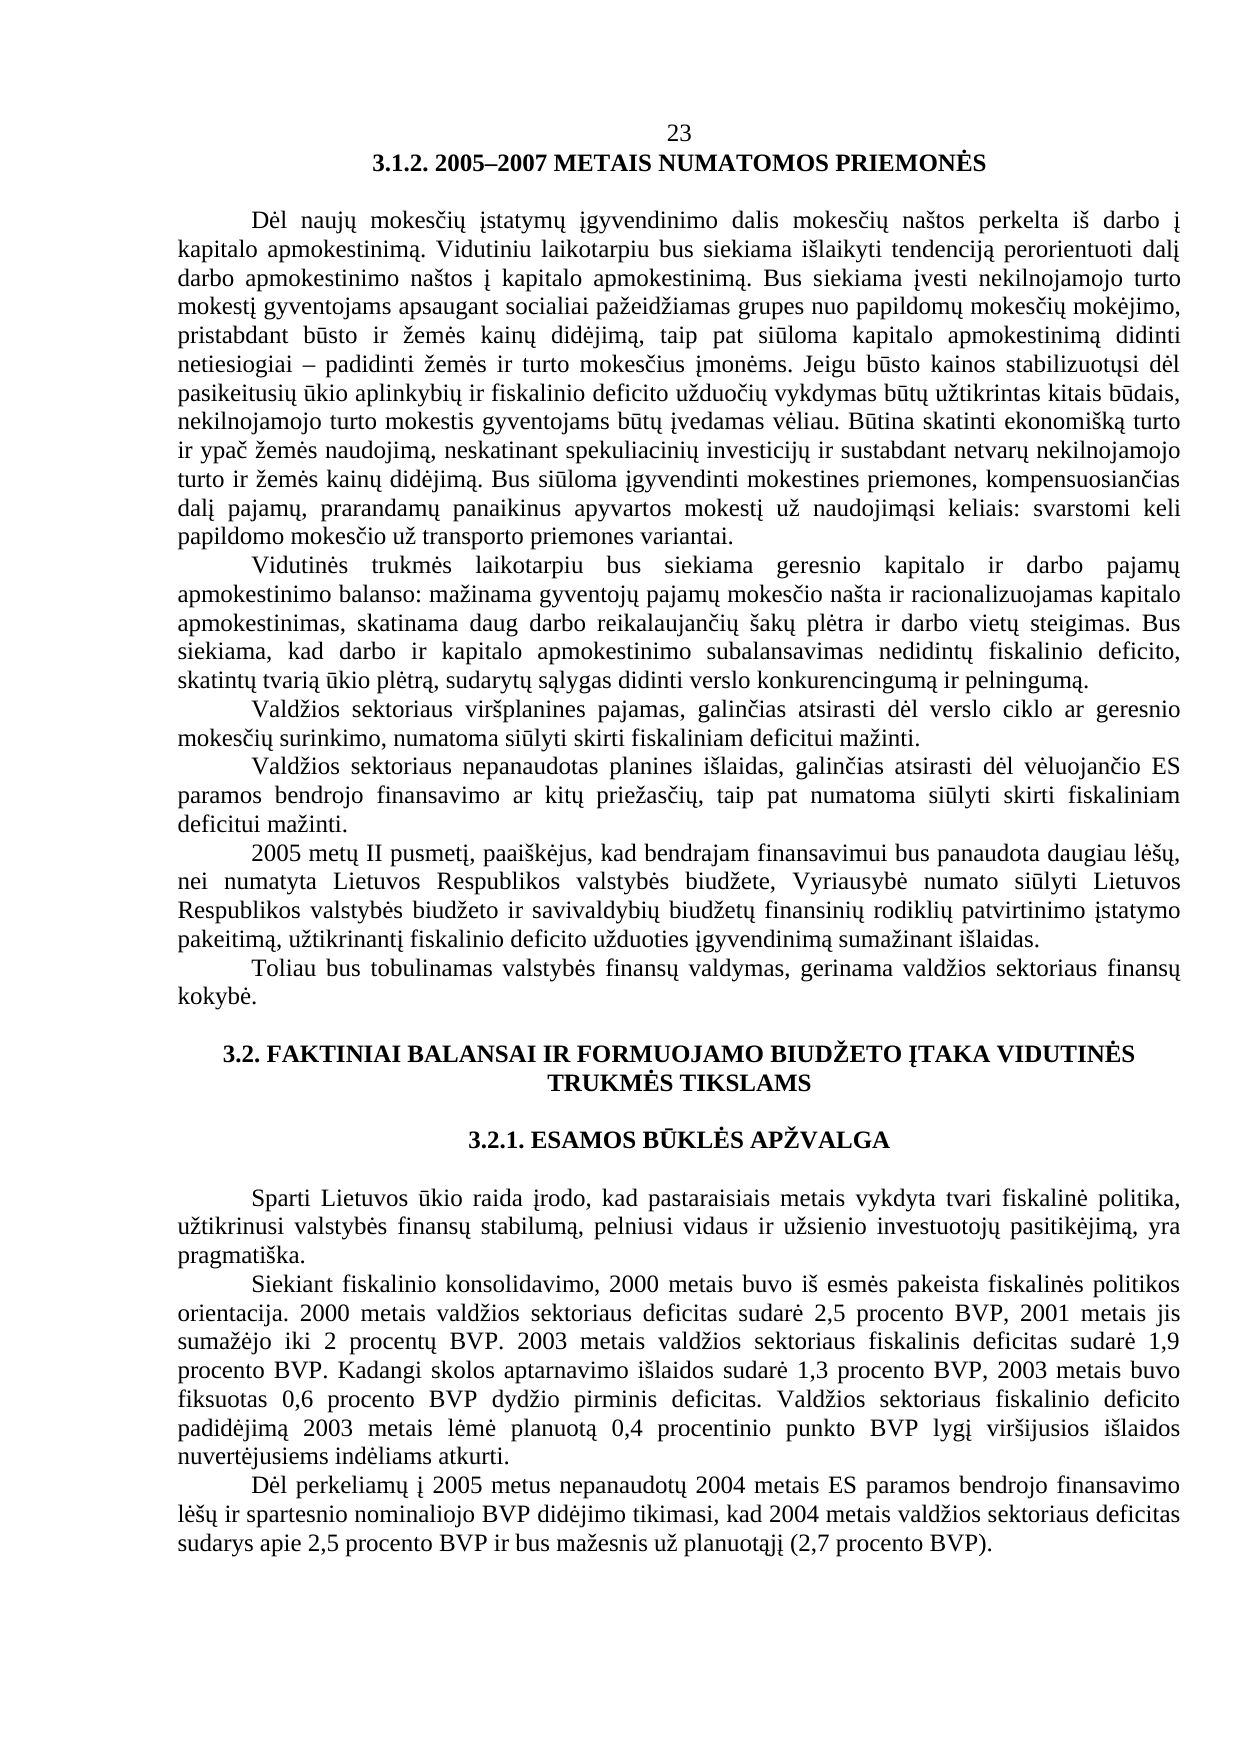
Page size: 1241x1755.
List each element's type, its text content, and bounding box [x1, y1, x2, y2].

text Valdžios sektoriaus nepanaudotas planines išlaidas, galinčias atsirasti dėl vėluojančio ES paramos bendrojo finansavimo ar kitų priežasčių, taip pat numatoma siūlyti skirti fiskaliniam deficitui mažinti. [177, 751, 1181, 838]
text Vidutinės trukmės laikotarpiu bus siekiama geresnio kapitalo ir darbo pajamų apmokestinimo balanso: mažinama gyventojų pajamų mokesčio našta ir racionalizuojamas kapitalo apmokestinimas, skatinama daug darbo reikalaujančių šakų plėtra ir darbo vietų steigimas. Bus siekiama, kad darbo ir kapitalo apmokestinimo subalansavimas nedidintų fiskalinio deficito, skatintų tvarią ūkio plėtrą, sudarytų sąlygas didinti verslo konkurencingumą ir pelningumą. [177, 550, 1181, 694]
text 3.1.2. 2005–2007 METAIS NUMATOMOS PRIEMONĖS [177, 148, 1181, 176]
text Dėl perkeliamų į 2005 metus nepanaudotų 2004 metais ES paramos bendrojo finansavimo lėšų ir spartesnio nominaliojo BVP didėjimo tikimasi, kad 2004 metais valdžios sektoriaus deficitas sudarys apie 2,5 procento BVP ir bus mažesnis už planuotąjį (2,7 procento BVP). [177, 1470, 1181, 1556]
text Toliau bus tobulinamas valstybės finansų valdymas, gerinama valdžios sektoriaus finansų kokybė. [177, 953, 1181, 1010]
text 3.2.1. ESAMOS BŪKLĖS APŽVALGA [177, 1125, 1181, 1154]
text 2005 metų II pusmetį, paaiškėjus, kad bendrajam finansavimui bus panaudota daugiau lėšų, nei numatyta Lietuvos Respublikos valstybės biudžete, Vyriausybė numato siūlyti Lietuvos Respublikos valstybės biudžeto ir savivaldybių biudžetų finansinių rodiklių patvirtinimo įstatymo pakeitimą, užtikrinantį fiskalinio deficito užduoties įgyvendinimą sumažinant išlaidas. [177, 838, 1181, 953]
text 3.2. Faktiniai balansai ir formuojamo biudžeto įtaka vidutinės trukmės tikslams [177, 1039, 1181, 1096]
text Dėl naujų mokesčių įstatymų įgyvendinimo dalis mokesčių naštos perkelta iš darbo į kapitalo apmokestinimą. Vidutiniu laikotarpiu bus siekiama išlaikyti tendenciją perorientuoti dalį darbo apmokestinimo naštos į kapitalo apmokestinimą. Bus siekiama įvesti nekilnojamojo turto mokestį gyventojams apsaugant socialiai pažeidžiamas grupes nuo papildomų mokesčių mokėjimo, pristabdant būsto ir žemės kainų didėjimą, taip pat siūloma kapitalo apmokestinimą didinti netiesiogiai – padidinti žemės ir turto mokesčius įmonėms. Jeigu būsto kainos stabilizuotųsi dėl pasikeitusių ūkio aplinkybių ir fiskalinio deficito užduočių vykdymas būtų užtikrintas kitais būdais, nekilnojamojo turto mokestis gyventojams būtų įvedamas vėliau. Būtina skatinti ekonomišką turto ir ypač žemės naudojimą, neskatinant spekuliacinių investicijų ir sustabdant netvarų nekilnojamojo turto ir žemės kainų didėjimą. Bus siūloma įgyvendinti mokestines priemones, kompensuosiančias dalį pajamų, prarandamų panaikinus apyvartos mokestį už naudojimąsi keliais: svarstomi keli papildomo mokesčio už transporto priemones variantai. [177, 205, 1181, 550]
text Valdžios sektoriaus viršplanines pajamas, galinčias atsirasti dėl verslo ciklo ar geresnio mokesčių surinkimo, numatoma siūlyti skirti fiskaliniam deficitui mažinti. [177, 694, 1181, 751]
text Sparti Lietuvos ūkio raida įrodo, kad pastaraisiais metais vykdyta tvari fiskalinė politika, užtikrinusi valstybės finansų stabilumą, pelniusi vidaus ir užsienio investuotojų pasitikėjimą, yra pragmatiška. [177, 1183, 1181, 1269]
text Siekiant fiskalinio konsolidavimo, 2000 metais buvo iš esmės pakeista fiskalinės politikos orientacija. 2000 metais valdžios sektoriaus deficitas sudarė 2,5 procento BVP, 2001 metais jis sumažėjo iki 2 procentų BVP. 2003 metais valdžios sektoriaus fiskalinis deficitas sudarė 1,9 procento BVP. Kadangi skolos aptarnavimo išlaidos sudarė 1,3 procento BVP, 2003 metais buvo fiksuotas 0,6 procento BVP dydžio pirminis deficitas. Valdžios sektoriaus fiskalinio deficito padidėjimą 2003 metais lėmė planuotą 0,4 procentinio punkto BVP lygį viršijusios išlaidos nuvertėjusiems indėliams atkurti. [177, 1269, 1181, 1470]
